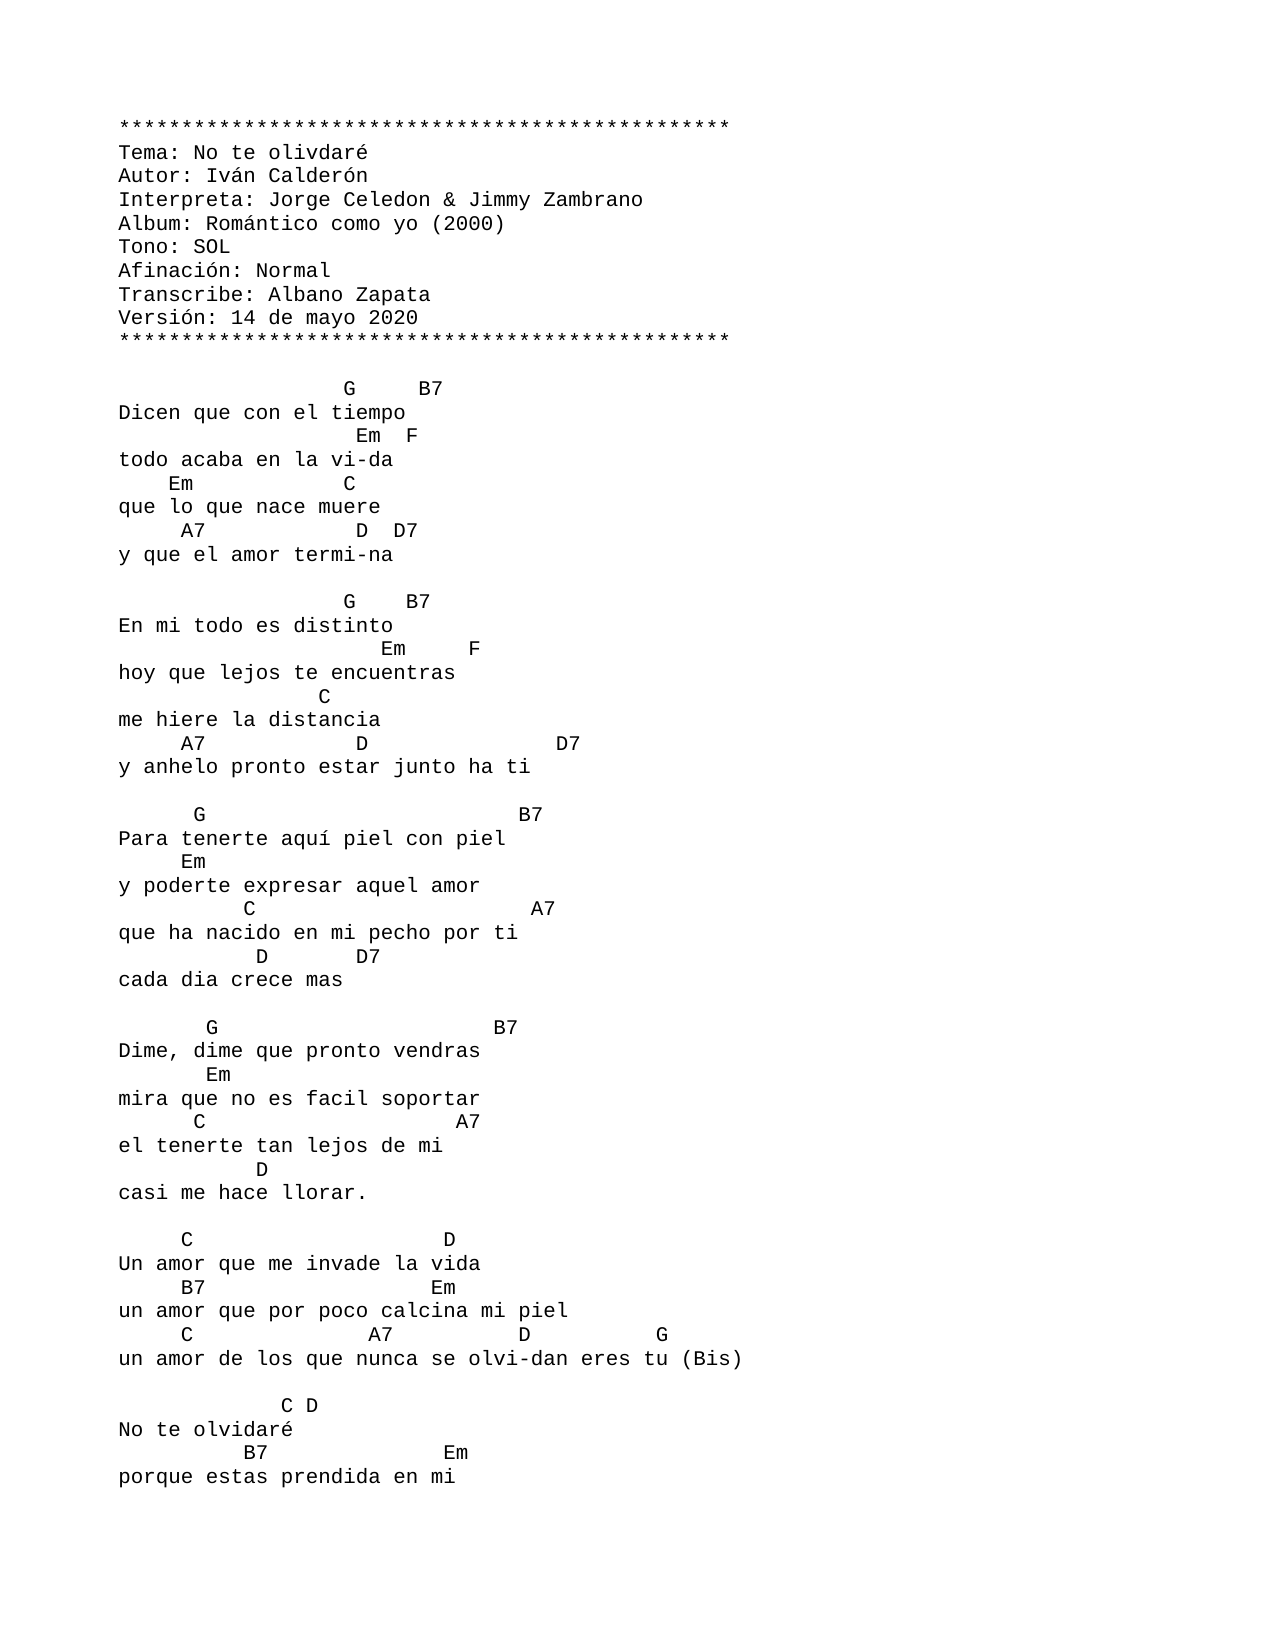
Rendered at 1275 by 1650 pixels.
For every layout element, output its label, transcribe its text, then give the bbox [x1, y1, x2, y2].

text un amor que por poco calcina mi piel [118, 1300, 1157, 1324]
text y poderte expresar aquel amor [118, 875, 1157, 898]
text A7 D D7 [118, 520, 1157, 544]
text C A7 [118, 1111, 1157, 1135]
text casi me hace llorar. [118, 1182, 1157, 1206]
text que lo que nace muere [118, 496, 1157, 520]
text Em F [118, 426, 1157, 449]
text porque estas prendida en mi [118, 1466, 1157, 1489]
text No te olvidaré [118, 1419, 1157, 1442]
text C D [118, 1395, 1157, 1419]
text Em [118, 851, 1157, 875]
text Dicen que con el tiempo [118, 402, 1157, 426]
text Tono: SOL [118, 236, 1157, 260]
text Un amor que me invade la vida [118, 1253, 1157, 1277]
text Em F [118, 638, 1157, 662]
text G B7 [118, 804, 1157, 827]
text A7 D D7 [118, 733, 1157, 757]
text me hiere la distancia [118, 709, 1157, 733]
text cada dia crece mas [118, 969, 1157, 993]
text C A7 D G [118, 1324, 1157, 1348]
text Dime, dime que pronto vendras [118, 1040, 1157, 1064]
text Afinación: Normal [118, 260, 1157, 284]
text G B7 [118, 591, 1157, 615]
text ************************************************* [118, 118, 1157, 142]
text hoy que lejos te encuentras [118, 662, 1157, 686]
text Para tenerte aquí piel con piel [118, 827, 1157, 851]
text el tenerte tan lejos de mi [118, 1135, 1157, 1158]
text que ha nacido en mi pecho por ti [118, 922, 1157, 946]
text B7 Em [118, 1442, 1157, 1466]
text D [118, 1158, 1157, 1182]
text Transcribe: Albano Zapata [118, 284, 1157, 307]
text y anhelo pronto estar junto ha ti [118, 757, 1157, 780]
text un amor de los que nunca se olvi-dan eres tu (Bis) [118, 1348, 1157, 1371]
text G B7 [118, 1017, 1157, 1040]
text y que el amor termi-na [118, 544, 1157, 567]
text Autor: Iván Calderón [118, 165, 1157, 189]
text todo acaba en la vi-da [118, 449, 1157, 473]
text mira que no es facil soportar [118, 1088, 1157, 1111]
text Em [118, 1064, 1157, 1088]
text B7 Em [118, 1277, 1157, 1300]
text C A7 [118, 898, 1157, 922]
text Interpreta: Jorge Celedon & Jimmy Zambrano [118, 189, 1157, 213]
text ************************************************* [118, 331, 1157, 354]
text Tema: No te olivdaré [118, 142, 1157, 165]
text D D7 [118, 946, 1157, 969]
text En mi todo es distinto [118, 615, 1157, 638]
text G B7 [118, 378, 1157, 402]
text Album: Romántico como yo (2000) [118, 213, 1157, 236]
text C D [118, 1229, 1157, 1253]
text C [118, 686, 1157, 709]
text Versión: 14 de mayo 2020 [118, 307, 1157, 331]
text Em C [118, 473, 1157, 496]
